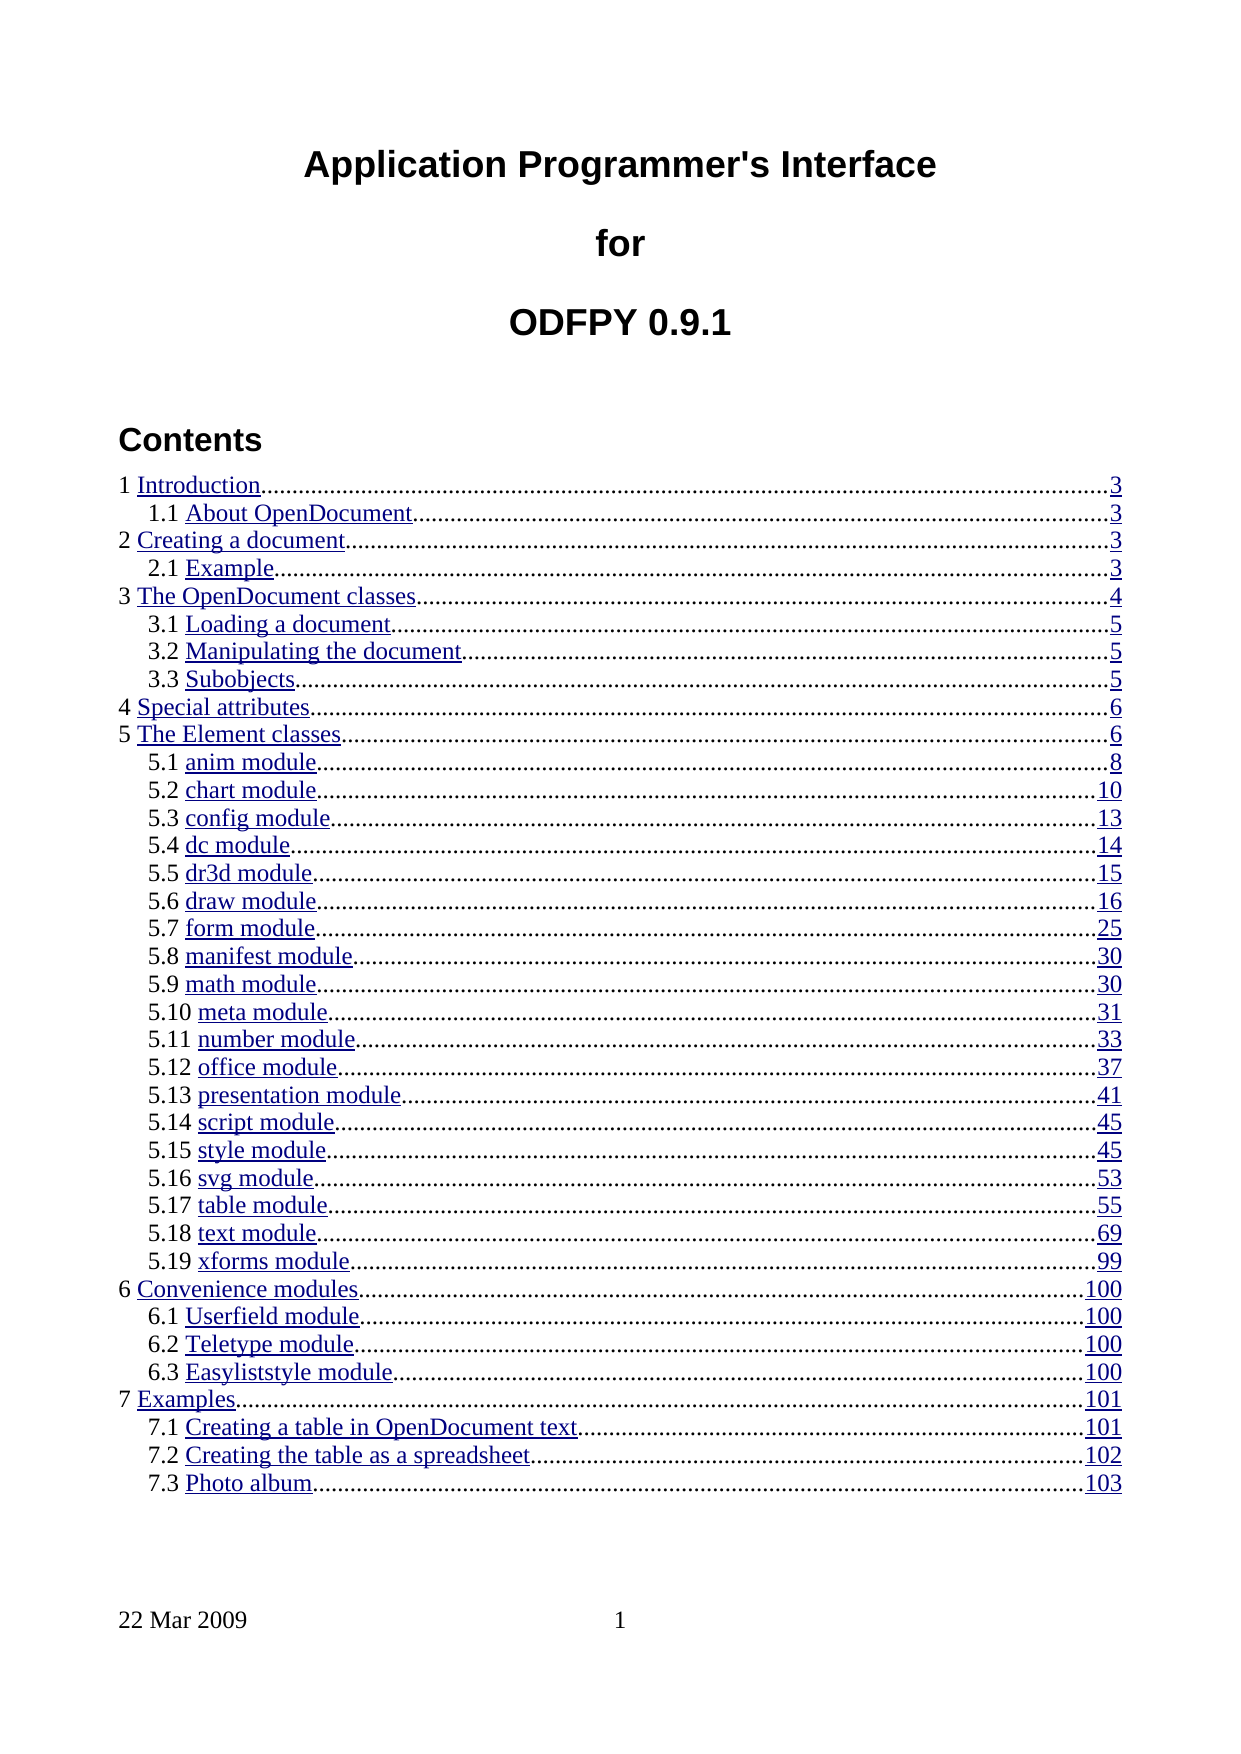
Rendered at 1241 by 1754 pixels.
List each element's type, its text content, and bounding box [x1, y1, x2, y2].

text 5.17 table module 55 [148, 1192, 1122, 1219]
title Application Programmer's Interface [118, 143, 1122, 185]
text 5.3 config module 13 [148, 804, 1122, 831]
text 7 Examples 101 [118, 1386, 1122, 1413]
text 7.3 Photo album 103 [148, 1469, 1122, 1496]
text 5.9 math module 30 [148, 970, 1122, 998]
text 3 The OpenDocument classes 4 [118, 582, 1122, 610]
text 6.1 Userfield module 100 [148, 1302, 1122, 1330]
text 5.4 dc module 14 [148, 831, 1122, 859]
text 3.1 Loading a document 5 [148, 610, 1122, 637]
text 5.8 manifest module 30 [148, 942, 1122, 970]
text 3.3 Subobjects 5 [148, 665, 1122, 693]
text 1 Introduction 3 [118, 471, 1122, 499]
text 5.12 office module 37 [148, 1053, 1122, 1081]
title for [118, 222, 1122, 264]
text 5.6 draw module 16 [148, 887, 1122, 914]
text 6.2 Teletype module 100 [148, 1330, 1122, 1358]
text 5.15 style module 45 [148, 1136, 1122, 1164]
text 7.1 Creating a table in OpenDocument text 101 [148, 1413, 1122, 1441]
text 4 Special attributes 6 [118, 693, 1122, 721]
text 5.5 dr3d module 15 [148, 859, 1122, 887]
text 5.10 meta module 31 [148, 998, 1122, 1025]
text 6 Convenience modules 100 [118, 1275, 1122, 1302]
text 7.2 Creating the table as a spreadsheet 102 [148, 1441, 1122, 1469]
text 5.16 svg module 53 [148, 1164, 1122, 1192]
text 6.3 Easyliststyle module 100 [148, 1358, 1122, 1386]
text 5.18 text module 69 [148, 1219, 1122, 1247]
title ODFPY 0.9.1 [118, 302, 1122, 344]
text 2.1 Example 3 [148, 554, 1122, 582]
text 5.7 form module 25 [148, 914, 1122, 942]
text 1.1 About OpenDocument 3 [148, 499, 1122, 527]
text 2 Creating a document 3 [118, 527, 1122, 554]
text 5.19 xforms module 99 [148, 1247, 1122, 1275]
text 5.13 presentation module 41 [148, 1081, 1122, 1108]
text 5.1 anim module 8 [148, 748, 1122, 776]
text 5 The Element classes 6 [118, 721, 1122, 748]
text 5.11 number module 33 [148, 1025, 1122, 1053]
text 5.14 script module 45 [148, 1108, 1122, 1136]
text 3.2 Manipulating the document 5 [148, 637, 1122, 665]
text 5.2 chart module 10 [148, 776, 1122, 804]
subtitle Contents [118, 421, 1122, 459]
